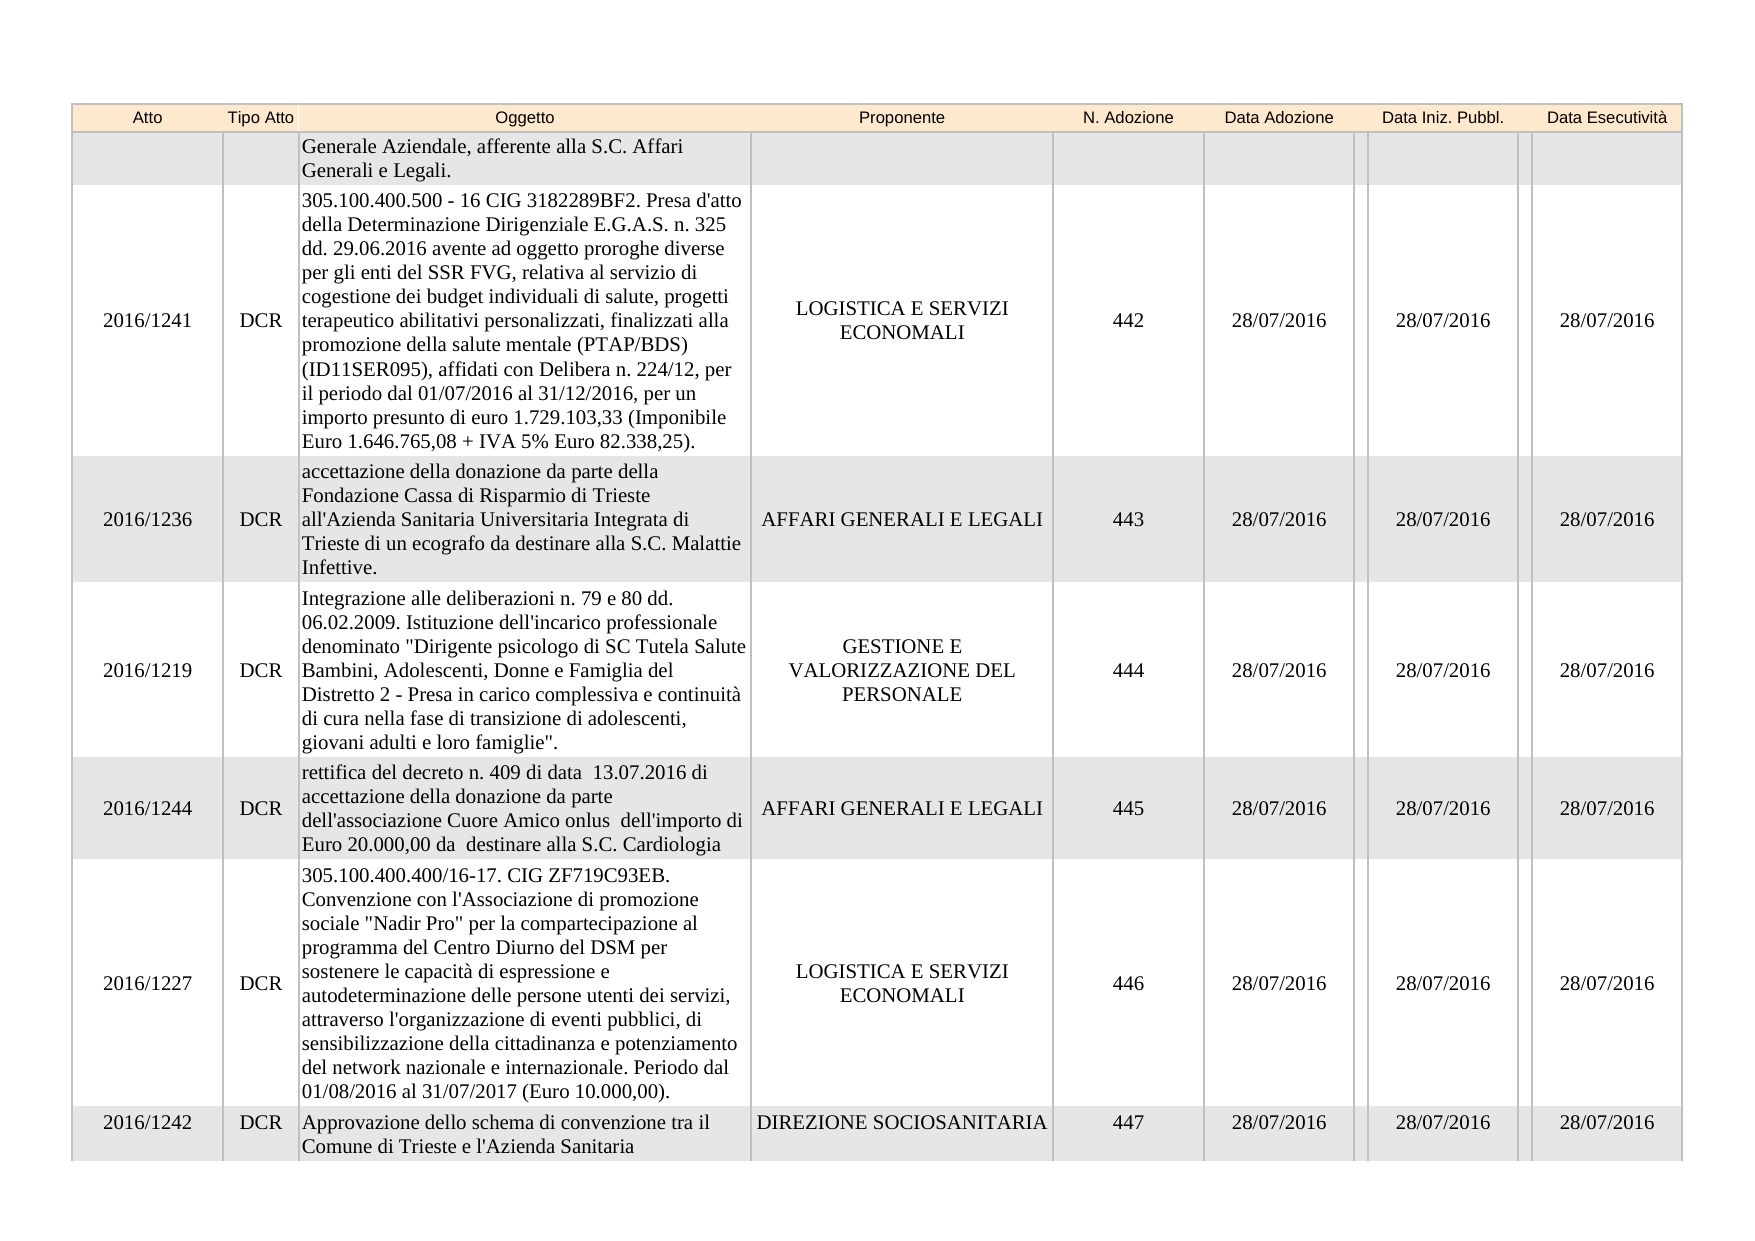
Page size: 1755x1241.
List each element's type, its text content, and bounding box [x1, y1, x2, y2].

table_cell [1355, 456, 1367, 582]
table_cell [1355, 185, 1367, 456]
table_cell AFFARI GENERALI E LEGALI [752, 757, 1052, 859]
table_cell [1519, 185, 1531, 456]
table_cell 28/07/2016 [1205, 583, 1353, 757]
table_cell [1054, 133, 1203, 185]
table_cell 28/07/2016 [1533, 583, 1681, 757]
table_cell 446 [1054, 860, 1203, 1106]
table_cell Generale Aziendale, afferente alla S.C. Affari Generali e Legali. [300, 133, 750, 185]
table_cell rettifica del decreto n. 409 di data 13.07.2016 di accettazione della donazione da parte dell'associazione Cuore Amico onlus dell'importo di Euro 20.000,00 da destinare alla S.C. Cardiologia [300, 757, 750, 859]
table_cell DCR [224, 456, 298, 582]
table_cell 28/07/2016 [1205, 757, 1353, 859]
table_header [1354, 105, 1368, 131]
table_cell [73, 133, 222, 185]
table_cell 28/07/2016 [1205, 456, 1353, 582]
table_cell [1519, 1106, 1531, 1161]
table_header Tipo Atto [223, 105, 298, 131]
table_cell DCR [224, 185, 298, 456]
table_cell [1519, 860, 1531, 1106]
table_cell 445 [1054, 757, 1203, 859]
table_cell [1355, 1106, 1367, 1161]
table_cell Integrazione alle deliberazioni n. 79 e 80 dd. 06.02.2009. Istituzione dell'incarico professionale denominato "Dirigente psicologo di SC Tutela Salute Bambini, Adolescenti, Donne e Famiglia del Distretto 2 - Presa in carico complessiva e continuità di cura nella fase di transizione di adolescenti, giovani adulti e loro famiglie". [300, 583, 750, 757]
table_cell 28/07/2016 [1369, 757, 1517, 859]
table_header Proponente [751, 105, 1053, 131]
table_cell DCR [224, 860, 298, 1106]
table_cell LOGISTICA E SERVIZI ECONOMALI [752, 860, 1052, 1106]
table_cell 305.100.400.500 - 16 CIG 3182289BF2. Presa d'atto della Determinazione Dirigenziale E.G.A.S. n. 325 dd. 29.06.2016 avente ad oggetto proroghe diverse per gli enti del SSR FVG, relativa al servizio di cogestione dei budget individuali di salute, progetti terapeutico abilitativi personalizzati, finalizzati alla promozione della salute mentale (PTAP/BDS) (ID11SER095), affidati con Delibera n. 224/12, per il periodo dal 01/07/2016 al 31/12/2016, per un importo presunto di euro 1.729.103,33 (Imponibile Euro 1.646.765,08 + IVA 5% Euro 82.338,25). [300, 185, 750, 456]
table_header N. Adozione [1053, 105, 1204, 131]
table_header Oggetto [299, 105, 751, 131]
table_cell [1369, 133, 1517, 185]
table_cell [1533, 133, 1681, 185]
table_cell [1355, 757, 1367, 859]
table_cell [224, 133, 298, 185]
table_cell DCR [224, 757, 298, 859]
table_cell 28/07/2016 [1369, 1106, 1517, 1161]
table_cell DIREZIONE SOCIOSANITARIA [752, 1106, 1052, 1161]
table_cell 2016/1244 [73, 757, 222, 859]
table_cell 28/07/2016 [1205, 1106, 1353, 1161]
table_header [1518, 105, 1532, 131]
table_cell Approvazione dello schema di convenzione tra il Comune di Trieste e l'Azienda Sanitaria [300, 1106, 750, 1161]
table_cell [1355, 583, 1367, 757]
table_cell 444 [1054, 583, 1203, 757]
table_cell 28/07/2016 [1369, 860, 1517, 1106]
table_cell 2016/1242 [73, 1106, 222, 1161]
table_cell 28/07/2016 [1533, 185, 1681, 456]
table_cell 28/07/2016 [1205, 860, 1353, 1106]
table_cell 28/07/2016 [1533, 757, 1681, 859]
table_cell [1355, 860, 1367, 1106]
table_cell 443 [1054, 456, 1203, 582]
table_cell 28/07/2016 [1205, 185, 1353, 456]
table_cell [1519, 583, 1531, 757]
table_cell 442 [1054, 185, 1203, 456]
table_header Atto [73, 105, 223, 131]
table_cell [1519, 133, 1531, 185]
table_cell 28/07/2016 [1533, 860, 1681, 1106]
table_cell [1519, 456, 1531, 582]
table_cell 2016/1241 [73, 185, 222, 456]
table_cell 28/07/2016 [1533, 456, 1681, 582]
table_cell [1519, 757, 1531, 859]
table_cell AFFARI GENERALI E LEGALI [752, 456, 1052, 582]
table_cell [1205, 133, 1353, 185]
table_cell 28/07/2016 [1533, 1106, 1681, 1161]
table_cell GESTIONE E VALORIZZAZIONE DEL PERSONALE [752, 583, 1052, 757]
table_header Data Esecutività [1532, 105, 1681, 131]
table_cell 2016/1219 [73, 583, 222, 757]
table_cell LOGISTICA E SERVIZI ECONOMALI [752, 185, 1052, 456]
table_cell 2016/1236 [73, 456, 222, 582]
table_cell 305.100.400.400/16-17. CIG ZF719C93EB. Convenzione con l'Associazione di promozione sociale "Nadir Pro" per la compartecipazione al programma del Centro Diurno del DSM per sostenere le capacità di espressione e autodeterminazione delle persone utenti dei servizi, attraverso l'organizzazione di eventi pubblici, di sensibilizzazione della cittadinanza e potenziamento del network nazionale e internazionale. Periodo dal 01/08/2016 al 31/07/2017 (Euro 10.000,00). [300, 860, 750, 1106]
table_cell [1355, 133, 1367, 185]
table_cell 447 [1054, 1106, 1203, 1161]
table_cell 2016/1227 [73, 860, 222, 1106]
table_cell DCR [224, 1106, 298, 1161]
table_cell 28/07/2016 [1369, 456, 1517, 582]
table_header Data Adozione [1204, 105, 1354, 131]
table_cell 28/07/2016 [1369, 185, 1517, 456]
table_header Data Iniz. Pubbl. [1368, 105, 1518, 131]
table_cell DCR [224, 583, 298, 757]
table_cell accettazione della donazione da parte della Fondazione Cassa di Risparmio di Trieste all'Azienda Sanitaria Universitaria Integrata di Trieste di un ecografo da destinare alla S.C. Malattie Infettive. [300, 456, 750, 582]
table_cell 28/07/2016 [1369, 583, 1517, 757]
table_cell [752, 133, 1052, 185]
